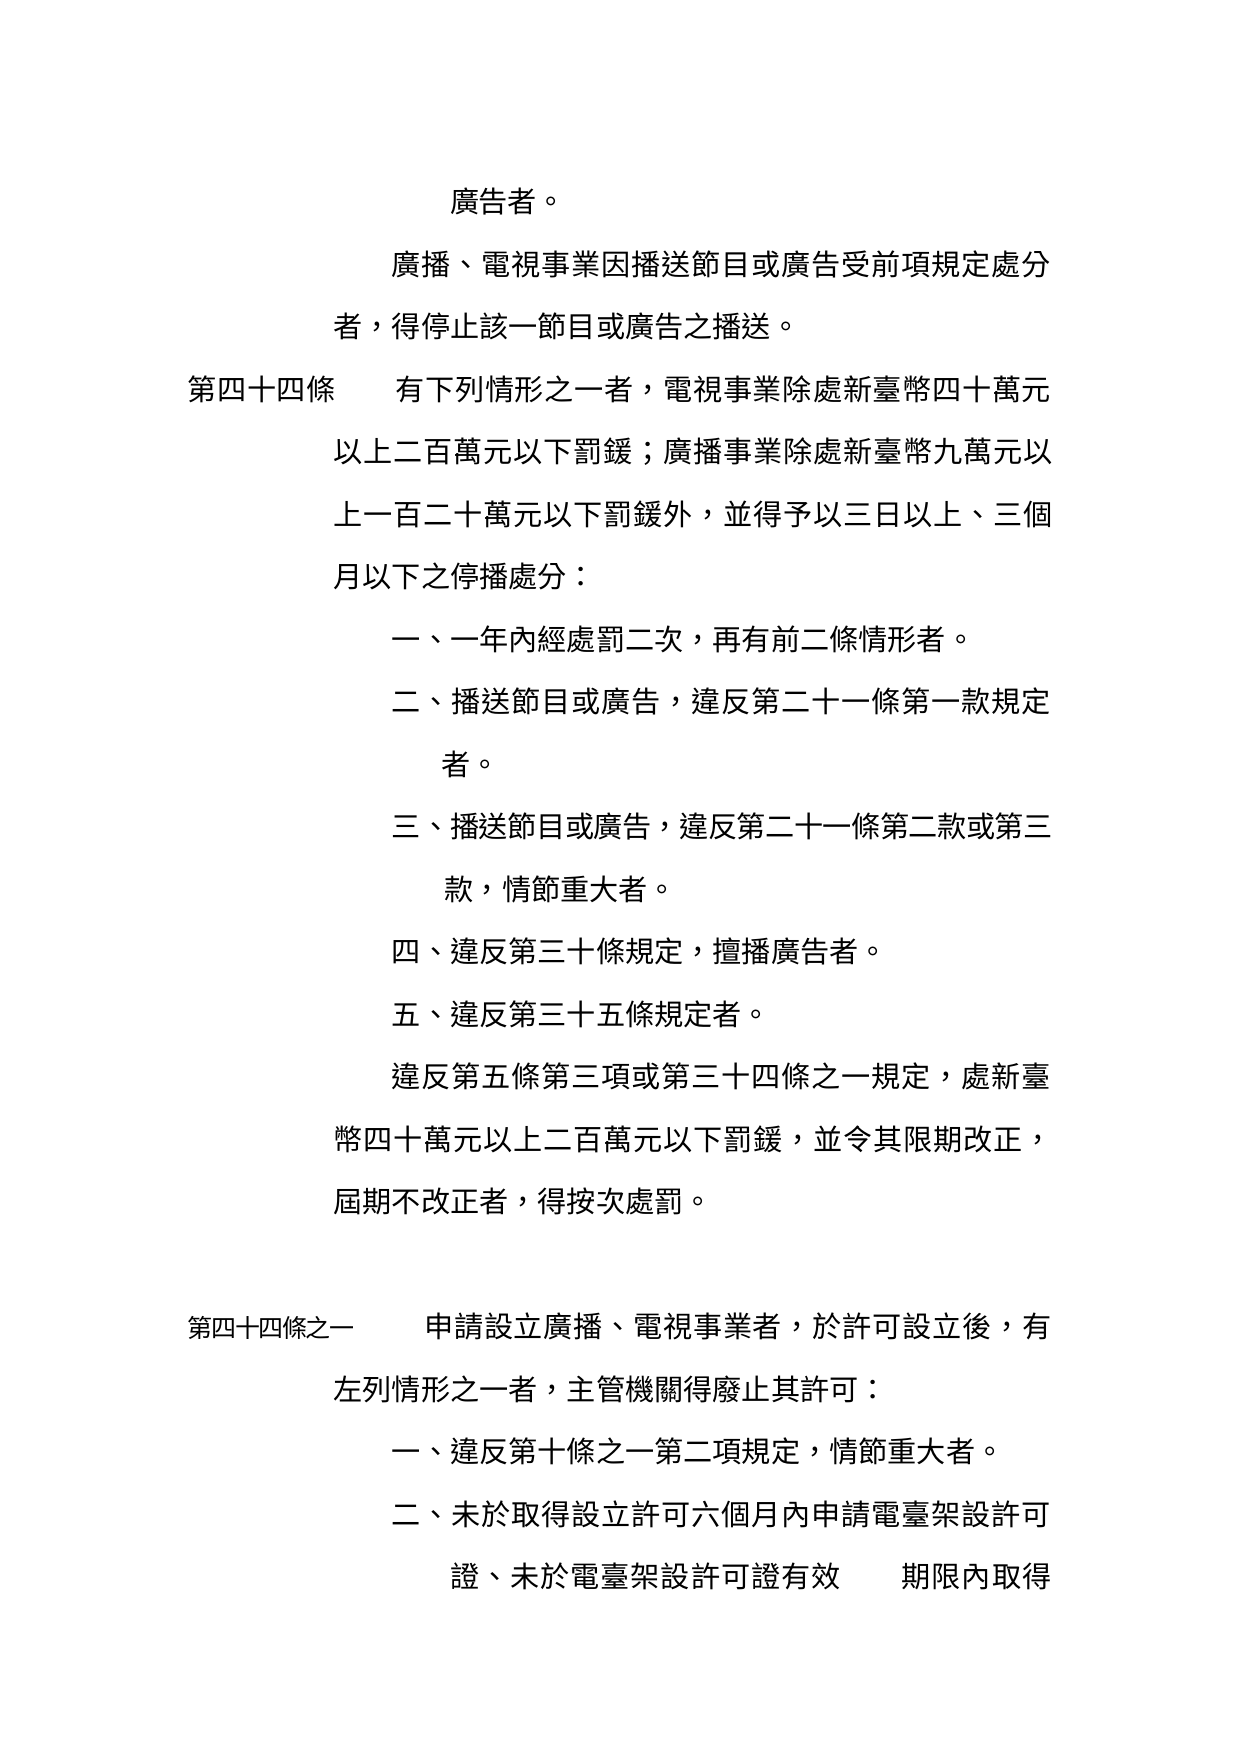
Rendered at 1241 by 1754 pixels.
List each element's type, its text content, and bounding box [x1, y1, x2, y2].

text 二、播送節目或廣告，違反第二十一條第一款規定者。 [392, 658, 1053, 783]
text 廣播、電視事業因播送節目或廣告受前項規定處分者，得停止該一節目或廣告之播送。 [333, 221, 1053, 346]
text 五、違反第三十五條規定者。 [392, 971, 1053, 1033]
text 違反第五條第三項或第三十四條之一規定，處新臺幣四十萬元以上二百萬元以下罰鍰，並令其限期改正，屆期不改正者，得按次處罰。 [333, 1033, 1053, 1221]
text 四、違反第三十條規定，擅播廣告者。 [392, 908, 1053, 971]
text 一、違反第十條之一第二項規定，情節重大者。 [392, 1408, 1053, 1471]
text 第四十四條之一 申請設立廣播、電視事業者，於許可設立後，有左列情形之一者，主管機關得廢止其許可： [187, 1283, 1053, 1408]
text 三、播送節目或廣告，違反第二十一條第二款或第三款，情節重大者。 [392, 783, 1053, 908]
text 二、未於取得設立許可六個月內申請電臺架設許可證、未於電臺架設許可證有效 期限內取得 [392, 1471, 1053, 1596]
text 廣告者。 [392, 158, 1053, 221]
text 一、一年內經處罰二次，再有前二條情形者。 [392, 596, 1053, 658]
text 第四十四條 有下列情形之一者，電視事業除處新臺幣四十萬元以上二百萬元以下罰鍰；廣播事業除處新臺幣九萬元以上一百二十萬元以下罰鍰外，並得予以三日以上、三個月以下之停播處分： [187, 346, 1053, 596]
